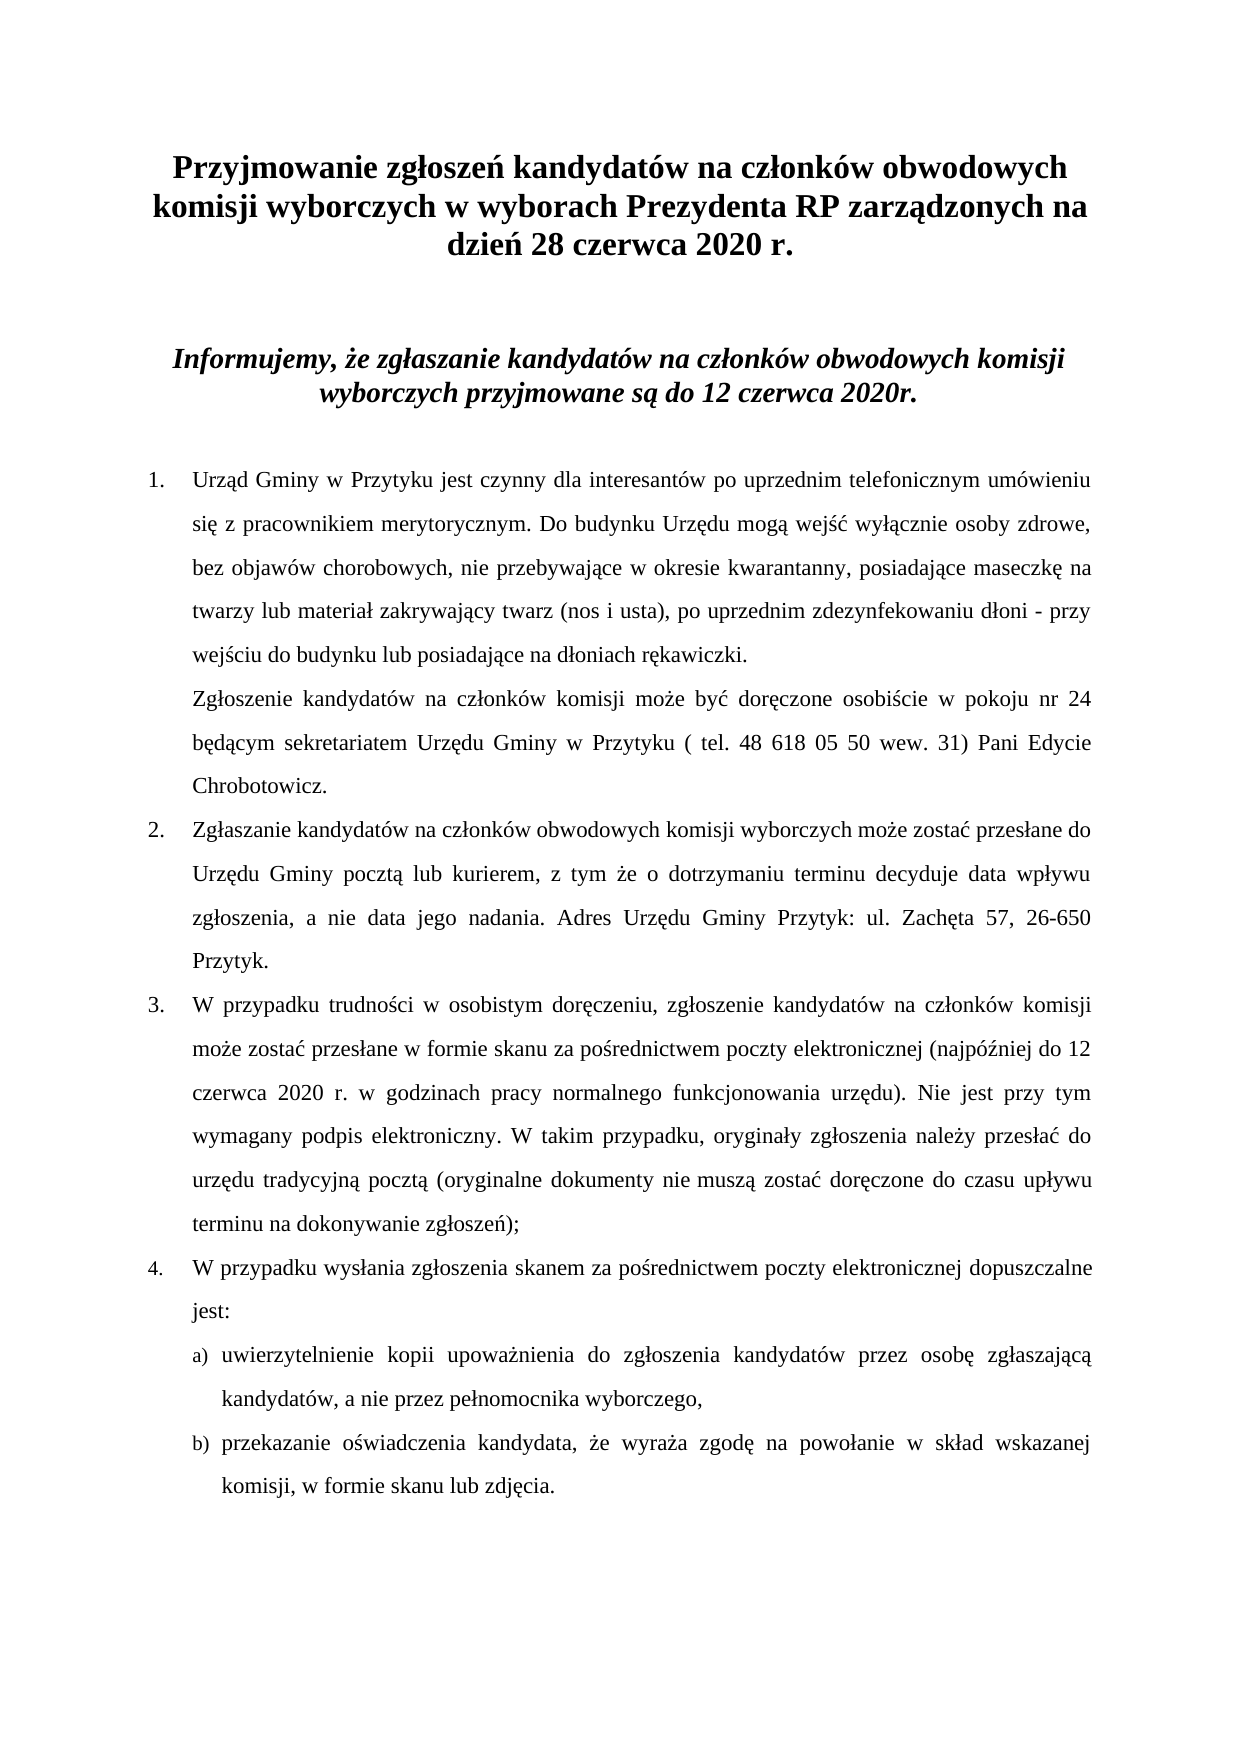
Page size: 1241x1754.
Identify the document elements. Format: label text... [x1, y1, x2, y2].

text Informujemy, że zgłaszanie kandydatów na członków obwodowych komisji wyborczych przyjmowane są do 12 czerwca 2020r. [148, 342, 1093, 409]
table_header [148, 302, 524, 342]
list W przypadku trudności w osobistym doręczeniu, zgłoszenie kandydatów na członków komisji może zostać przesłane w formie skanu za pośrednictwem poczty elektronicznej (najpóźniej do 12 czerwca 2020 r. w godzinach pracy normalnego funkcjonowania urzędu). Nie jest przy tym wymagany podpis elektroniczny. W takim przypadku, oryginały zgłoszenia należy przesłać do urzędu tradycyjną pocztą (oryginalne dokumenty nie muszą zostać doręczone do czasu upływu terminu na dokonywanie zgłoszeń); [148, 977, 1093, 1240]
text Przyjmowanie zgłoszeń kandydatów na członków obwodowych komisji wyborczych w wyborach Prezydenta RP zarządzonych na dzień 28 czerwca 2020 r. [148, 148, 1093, 263]
list W przypadku wysłania zgłoszenia skanem za pośrednictwem poczty elektronicznej dopuszczalne jest: [148, 1240, 1093, 1327]
list Zgłaszanie kandydatów na członków obwodowych komisji wyborczych może zostać przesłane do Urzędu Gminy pocztą lub kurierem, z tym że o dotrzymaniu terminu decyduje data wpływu zgłoszenia, a nie data jego nadania. Adres Urzędu Gminy Przytyk: ul. Zachęta 57, 26-650 Przytyk. [148, 802, 1093, 977]
list przekazanie oświadczenia kandydata, że wyraża zgodę na powołanie w skład wskazanej komisji, w formie skanu lub zdjęcia. [192, 1415, 1093, 1502]
list Zgłoszenie kandydatów na członków komisji może być doręczone osobiście w pokoju nr 24 będącym sekretariatem Urzędu Gminy w Przytyku ( tel. 48 618 05 50 wew. 31) Pani Edycie Chrobotowicz. [192, 671, 1093, 802]
list uwierzytelnienie kopii upoważnienia do zgłoszenia kandydatów przez osobę zgłaszającą kandydatów, a nie przez pełnomocnika wyborczego, [192, 1327, 1093, 1415]
list Urząd Gminy w Przytyku jest czynny dla interesantów po uprzednim telefonicznym umówieniu się z pracownikiem merytorycznym. Do budynku Urzędu mogą wejść wyłącznie osoby zdrowe, bez objawów chorobowych, nie przebywające w okresie kwarantanny, posiadające maseczkę na twarzy lub materiał zakrywający twarz (nos i usta), po uprzednim zdezynfekowaniu dłoni - przy wejściu do budynku lub posiadające na dłoniach rękawiczki. [148, 452, 1093, 671]
